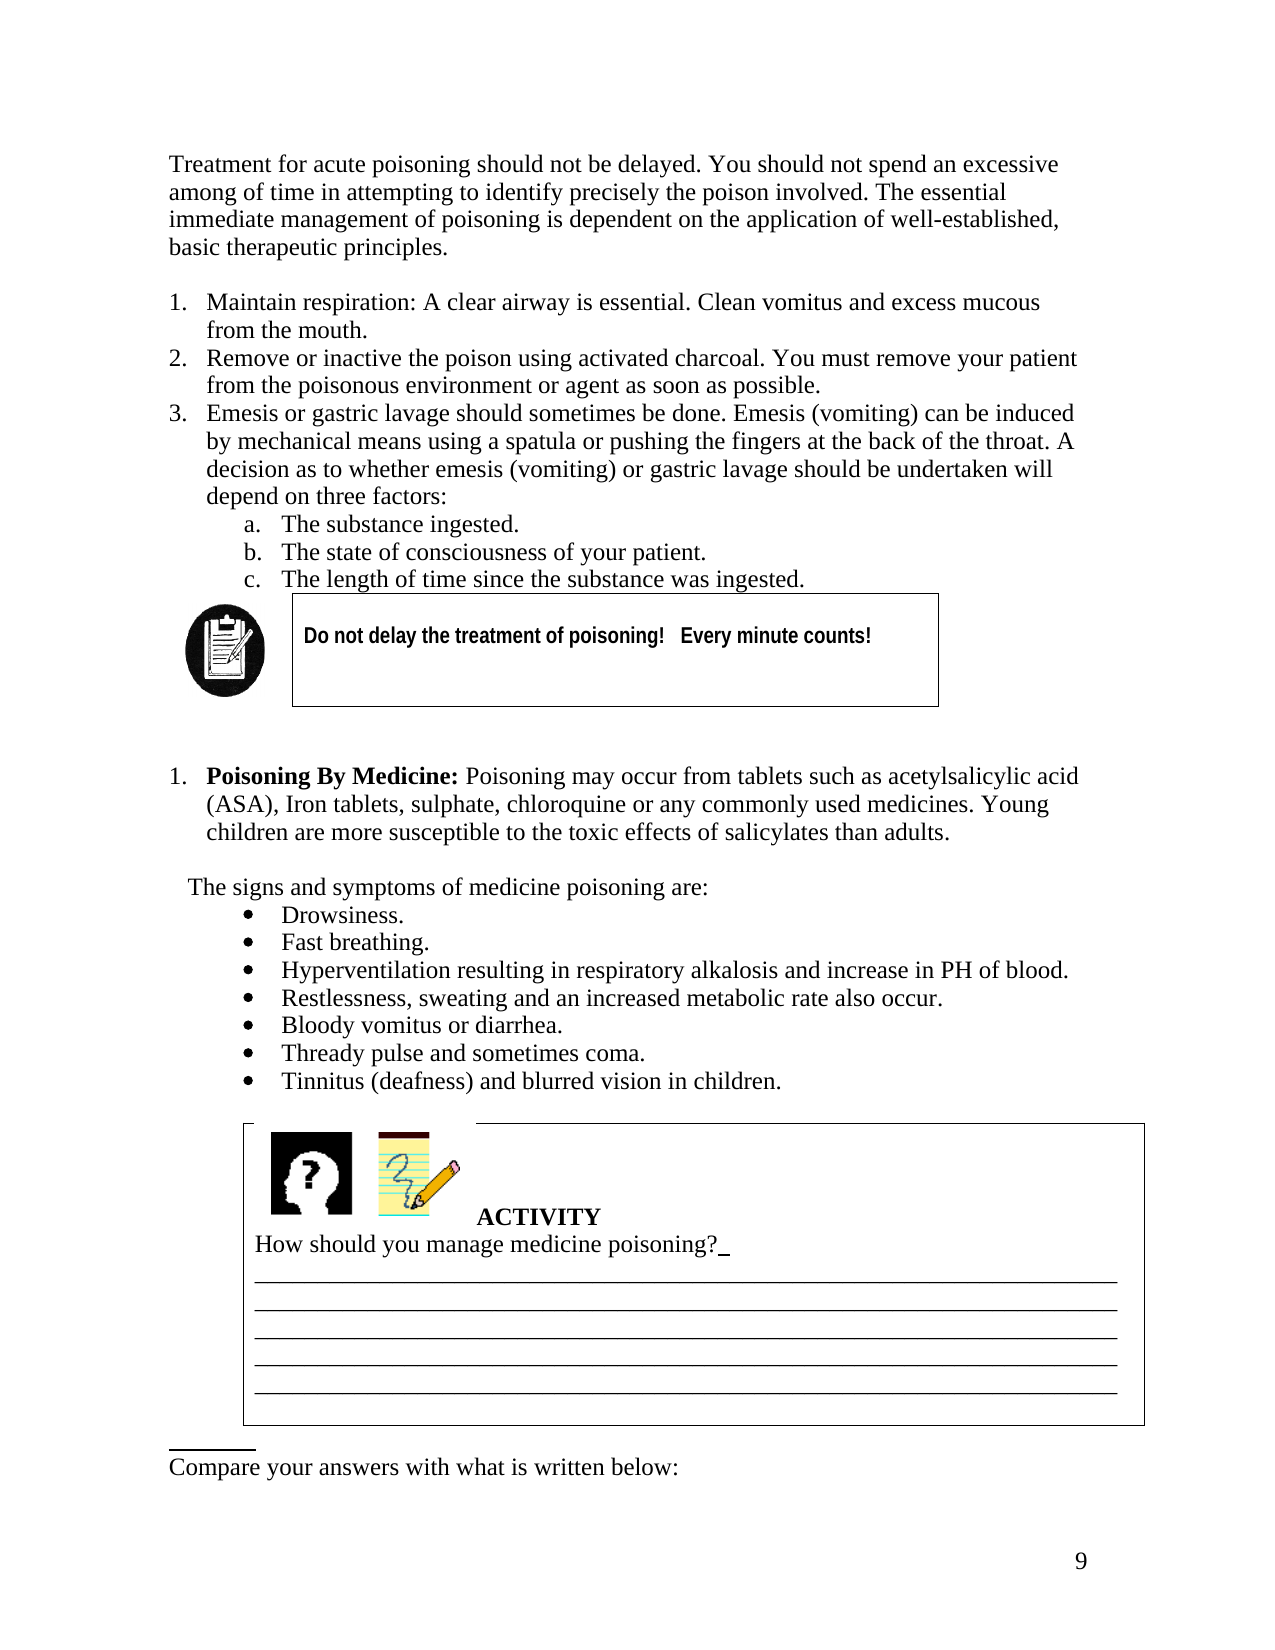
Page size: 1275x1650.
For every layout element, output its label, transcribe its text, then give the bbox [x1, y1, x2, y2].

picture [271, 1132, 460, 1216]
list Drowsiness. [244, 901, 1087, 928]
list Restlessness, sweating and an increased metabolic rate also occur. [244, 984, 1087, 1012]
list Emesis or gastric lavage should sometimes be done. Emesis (vomiting) can be induced by mechanical means using a spatula or pushing the fingers at the back of the throat. A decision as to whether emesis (vomiting) or gastric lavage should be undertaken will depend on three factors: [169, 399, 1087, 510]
list Fast breathing. [244, 928, 1087, 956]
list The length of time since the substance was ingested. [244, 566, 1087, 593]
table_header ACTIVITY How should you manage medicine poisoning? _____________________________________________________________________ _____________________________________________________________________ _____________________________________________________________________ _____________________________________________________________________ _____________________________________________________________________ [244, 1124, 1144, 1424]
list Bloody vomitus or diarrhea. [244, 1012, 1087, 1039]
text The signs and symptoms of medicine poisoning are: [187, 873, 1087, 901]
text Compare your answers with what is written below: [169, 1453, 1087, 1481]
list Thready pulse and sometimes coma. [244, 1039, 1087, 1067]
list The substance ingested. [244, 510, 1087, 538]
list Tinnitus (deafness) and blurred vision in children. [244, 1067, 1087, 1095]
list The state of consciousness of your patient. [244, 538, 1087, 566]
picture [185, 603, 265, 697]
list Remove or inactive the poison using activated charcoal. You must remove your patient from the poisonous environment or agent as soon as possible. [169, 344, 1087, 399]
list Maintain respiration: A clear airway is essential. Clean vomitus and excess mucous from the mouth. [169, 288, 1087, 344]
list Poisoning By Medicine: Poisoning may occur from tablets such as acetylsalicylic acid (ASA), Iron tablets, sulphate, chloroquine or any commonly used medicines. Young children are more susceptible to the toxic effects of salicylates than adults. [169, 762, 1087, 845]
text Treatment for acute poisoning should not be delayed. You should not spend an excessive among of time in attempting to identify precisely the poison involved. The essential immediate management of poisoning is dependent on the application of well-established, basic therapeutic principles. [169, 150, 1087, 261]
table_header [158, 593, 292, 706]
table_header Do not delay the treatment of poisoning! Every minute counts! [293, 594, 938, 706]
list Hyperventilation resulting in respiratory alkalosis and increase in PH of blood. [244, 956, 1087, 984]
